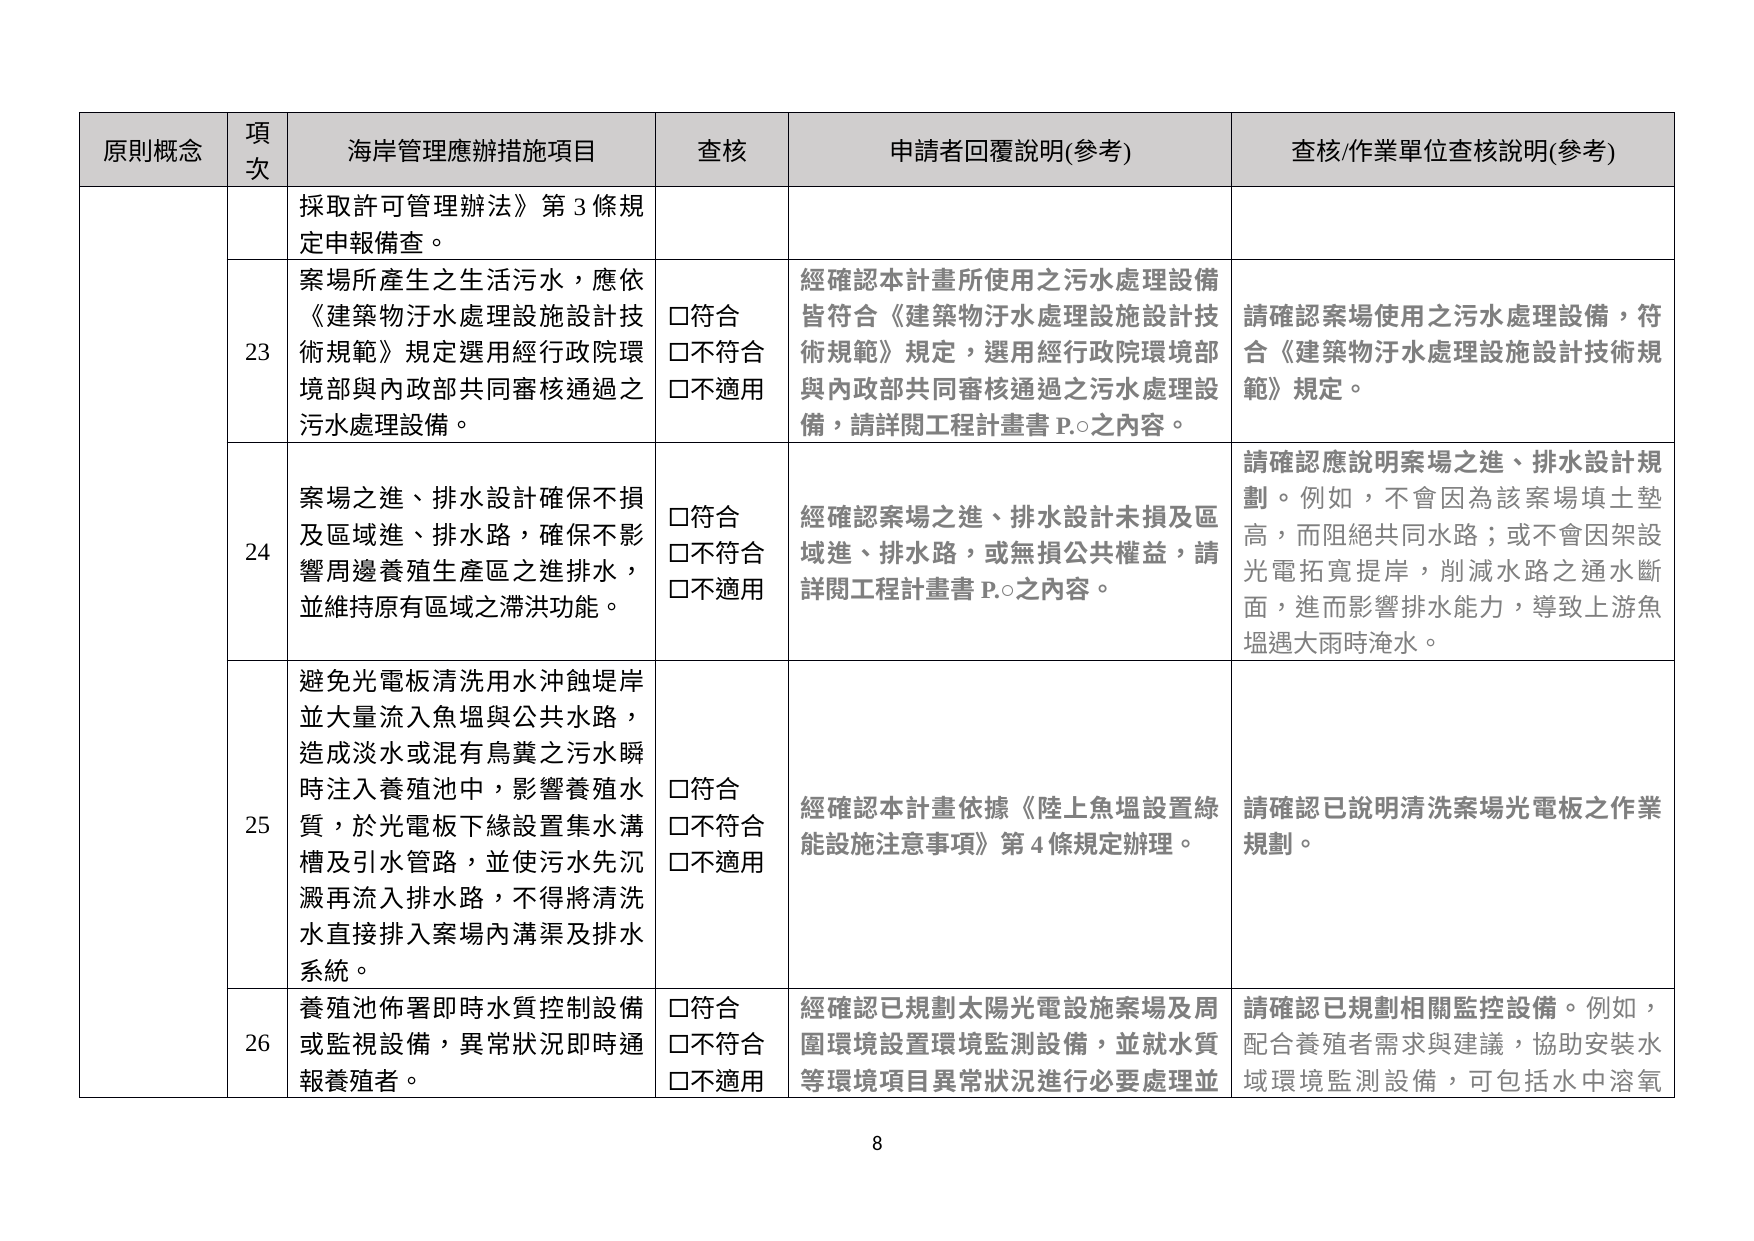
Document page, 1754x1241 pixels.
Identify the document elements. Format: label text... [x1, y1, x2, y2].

table_cell 請確認已規劃相關監控設備。例如，配合養殖者需求與建議，協助安裝水域環境監測設備，可包括水中溶氧 [1232, 989, 1674, 1097]
table_cell 採取許可管理辦法》第3條規定申報備查。 [288, 187, 655, 259]
table_header 海岸管理應辦措施項目 [288, 113, 655, 186]
table_cell 23 [228, 260, 287, 442]
table_header 項次 [228, 113, 287, 186]
table_cell 請確認已說明清洗案場光電板之作業規劃。 [1232, 661, 1674, 987]
table_cell [1232, 187, 1674, 259]
table_cell 養殖池佈署即時水質控制設備或監視設備，異常狀況即時通報養殖者。 [288, 989, 655, 1097]
table_cell 25 [228, 661, 287, 987]
table_cell [80, 187, 227, 1097]
table_cell 案場所產生之生活污水，應依《建築物汙水處理設施設計技術規範》規定選用經行政院環境部與內政部共同審核通過之污水處理設備。 [288, 260, 655, 442]
table_cell 24 [228, 443, 287, 660]
table_cell 經確認本計畫所使用之污水處理設備皆符合《建築物汙水處理設施設計技術規範》規定，選用經行政院環境部與內政部共同審核通過之污水處理設備，請詳閱工程計畫書P.○之內容。 [789, 260, 1231, 442]
table_cell [228, 187, 287, 259]
table_header 查核/作業單位查核說明(參考) [1232, 113, 1674, 186]
table_cell [656, 187, 788, 259]
table_header 查核 [656, 113, 788, 186]
table_cell 案場之進、排水設計確保不損及區域進、排水路，確保不影響周邊養殖生產區之進排水，並維持原有區域之滯洪功能。 [288, 443, 655, 660]
table_cell 避免光電板清洗用水沖蝕堤岸並大量流入魚塭與公共水路，造成淡水或混有鳥糞之污水瞬時注入養殖池中，影響養殖水質，於光電板下緣設置集水溝槽及引水管路，並使污水先沉澱再流入排水路，不得將清洗水直接排入案場內溝渠及排水系統。 [288, 661, 655, 987]
table_cell 符合 不符合 不適用 [656, 989, 788, 1097]
table_header 申請者回覆說明(參考) [789, 113, 1231, 186]
table_cell 符合 不符合 不適用 [656, 661, 788, 987]
table_cell 經確認案場之進、排水設計未損及區域進、排水路，或無損公共權益，請詳閱工程計畫書P.○之內容。 [789, 443, 1231, 660]
table_cell 經確認已規劃太陽光電設施案場及周圍環境設置環境監測設備，並就水質等環境項目異常狀況進行必要處理並 [789, 989, 1231, 1097]
table_cell 符合 不符合 不適用 [656, 443, 788, 660]
table_cell 經確認本計畫依據《陸上魚塭設置綠能設施注意事項》第4條規定辦理。 [789, 661, 1231, 987]
table_cell 符合 不符合 不適用 [656, 260, 788, 442]
table_cell 請確認案場使用之污水處理設備，符合《建築物汙水處理設施設計技術規範》規定。 [1232, 260, 1674, 442]
table_cell 請確認應說明案場之進、排水設計規劃。例如，不會因為該案場填土墊高，而阻絕共同水路；或不會因架設光電拓寬提岸，削減水路之通水斷面，進而影響排水能力，導致上游魚塭遇大雨時淹水。 [1232, 443, 1674, 660]
table_header 原則概念 [80, 113, 227, 186]
table_cell 26 [228, 989, 287, 1097]
table_cell [789, 187, 1231, 259]
